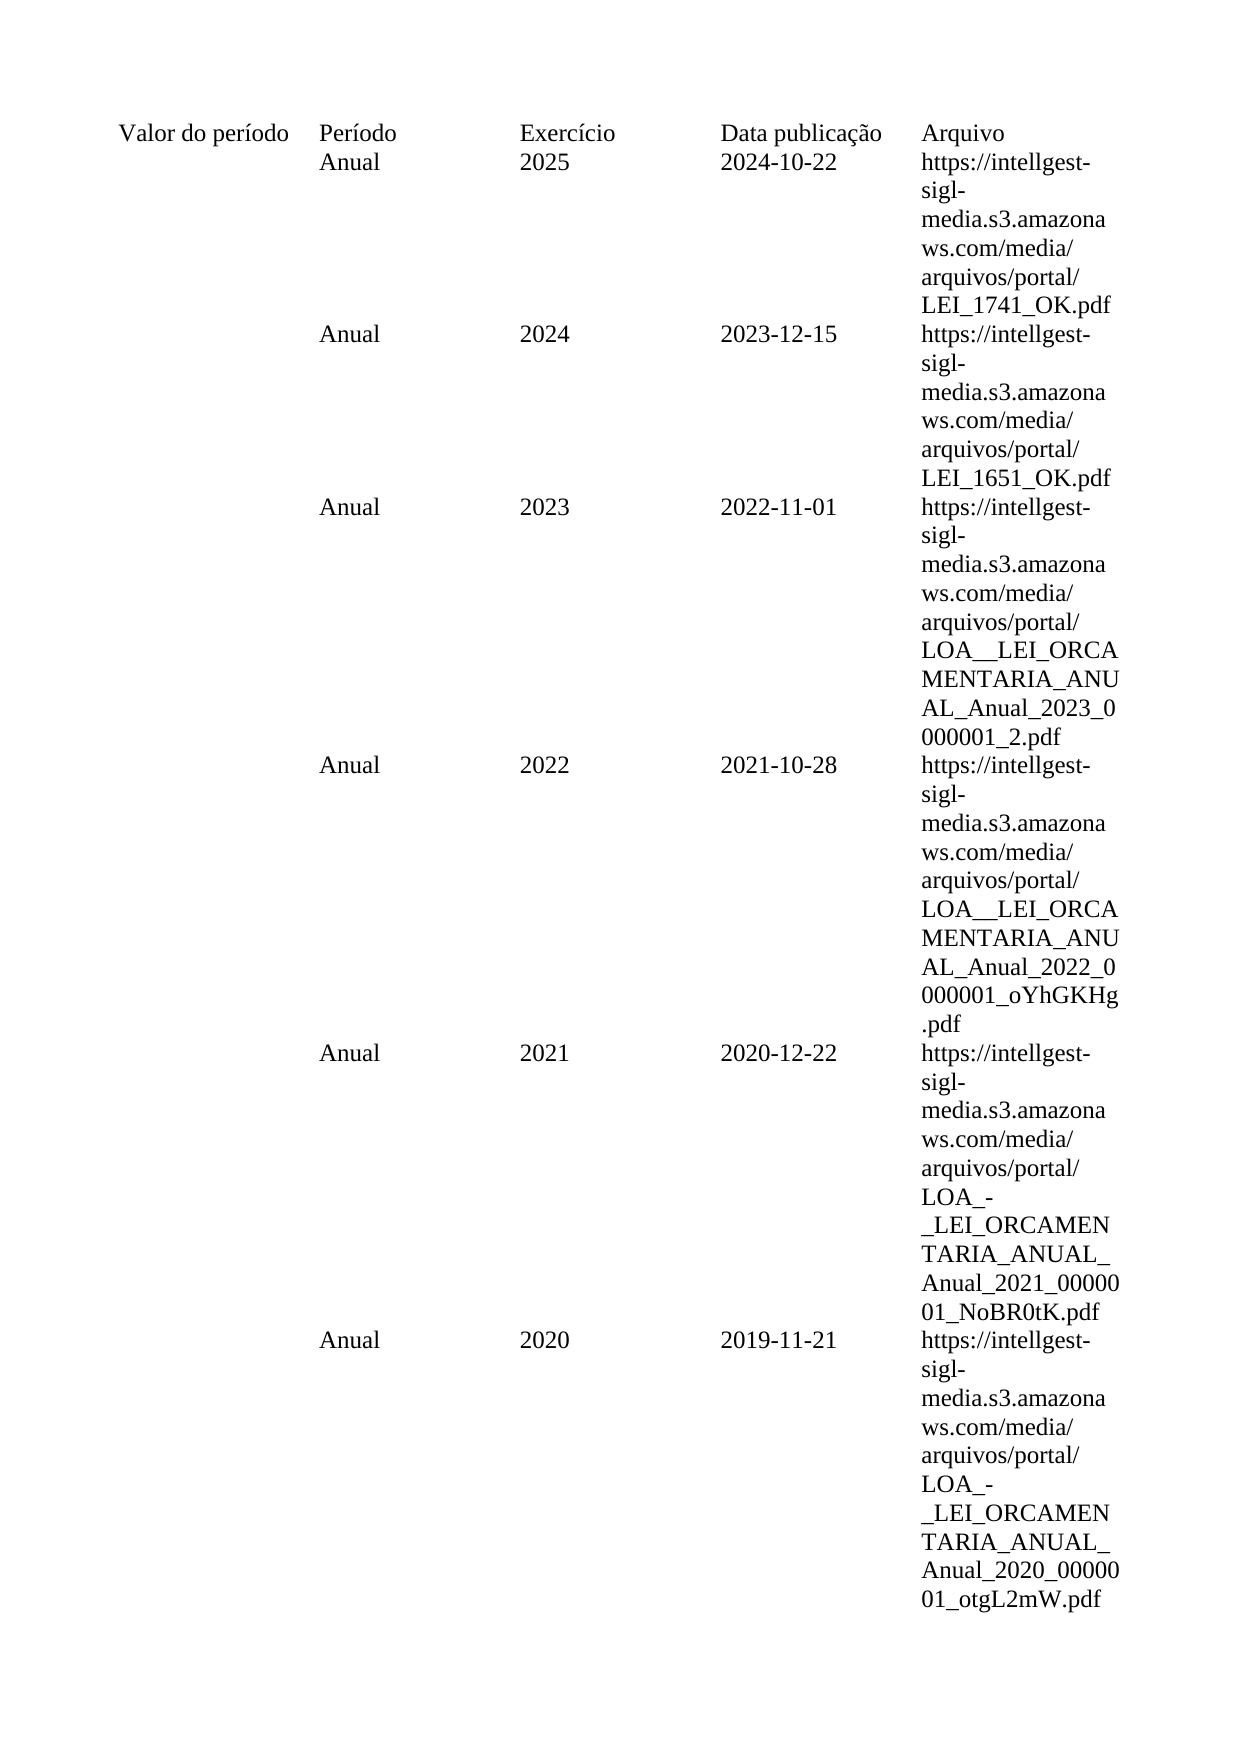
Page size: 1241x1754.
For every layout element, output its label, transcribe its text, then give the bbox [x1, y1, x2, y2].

table_cell Anual [319, 147, 519, 319]
table_cell 2023 [520, 492, 720, 751]
table_cell 2022-11-01 [720, 492, 921, 751]
table_header Valor do período [118, 118, 319, 147]
table_header Data publicação [720, 118, 921, 147]
table_cell Anual [319, 492, 519, 751]
table_cell 2020 [520, 1326, 720, 1613]
table_cell 2020-12-22 [720, 1038, 921, 1326]
table_cell 2023-12-15 [720, 319, 921, 492]
table_cell Anual [319, 1326, 519, 1613]
table_cell [118, 319, 319, 492]
table_cell Anual [319, 1038, 519, 1326]
table_cell 2025 [520, 147, 720, 319]
table_cell 2021-10-28 [720, 751, 921, 1038]
table_cell https://intellgest-sigl-media.s3.amazonaws.com/media/arquivos/portal/LOA__LEI_ORCAMENTARIA_ANUAL_Anual_2023_0000001_2.pdf [921, 492, 1122, 751]
table_cell https://intellgest-sigl-media.s3.amazonaws.com/media/arquivos/portal/LEI_1651_OK.pdf [921, 319, 1122, 492]
table_cell Anual [319, 751, 519, 1038]
table_cell 2019-11-21 [720, 1326, 921, 1613]
table_cell [118, 1326, 319, 1613]
table_cell https://intellgest-sigl-media.s3.amazonaws.com/media/arquivos/portal/LOA_-_LEI_ORCAMENTARIA_ANUAL_Anual_2020_0000001_otgL2mW.pdf [921, 1326, 1122, 1613]
table_cell [118, 492, 319, 751]
table_cell [118, 751, 319, 1038]
table_header Período [319, 118, 519, 147]
table_header Arquivo [921, 118, 1122, 147]
table_cell 2022 [520, 751, 720, 1038]
table_header Exercício [520, 118, 720, 147]
table_cell https://intellgest-sigl-media.s3.amazonaws.com/media/arquivos/portal/LEI_1741_OK.pdf [921, 147, 1122, 319]
table_cell [118, 1038, 319, 1326]
table_cell 2024 [520, 319, 720, 492]
table_cell 2021 [520, 1038, 720, 1326]
table_cell Anual [319, 319, 519, 492]
table_cell https://intellgest-sigl-media.s3.amazonaws.com/media/arquivos/portal/LOA__LEI_ORCAMENTARIA_ANUAL_Anual_2022_0000001_oYhGKHg.pdf [921, 751, 1122, 1038]
table_cell [118, 147, 319, 319]
table_cell https://intellgest-sigl-media.s3.amazonaws.com/media/arquivos/portal/LOA_-_LEI_ORCAMENTARIA_ANUAL_Anual_2021_0000001_NoBR0tK.pdf [921, 1038, 1122, 1326]
table_cell 2024-10-22 [720, 147, 921, 319]
